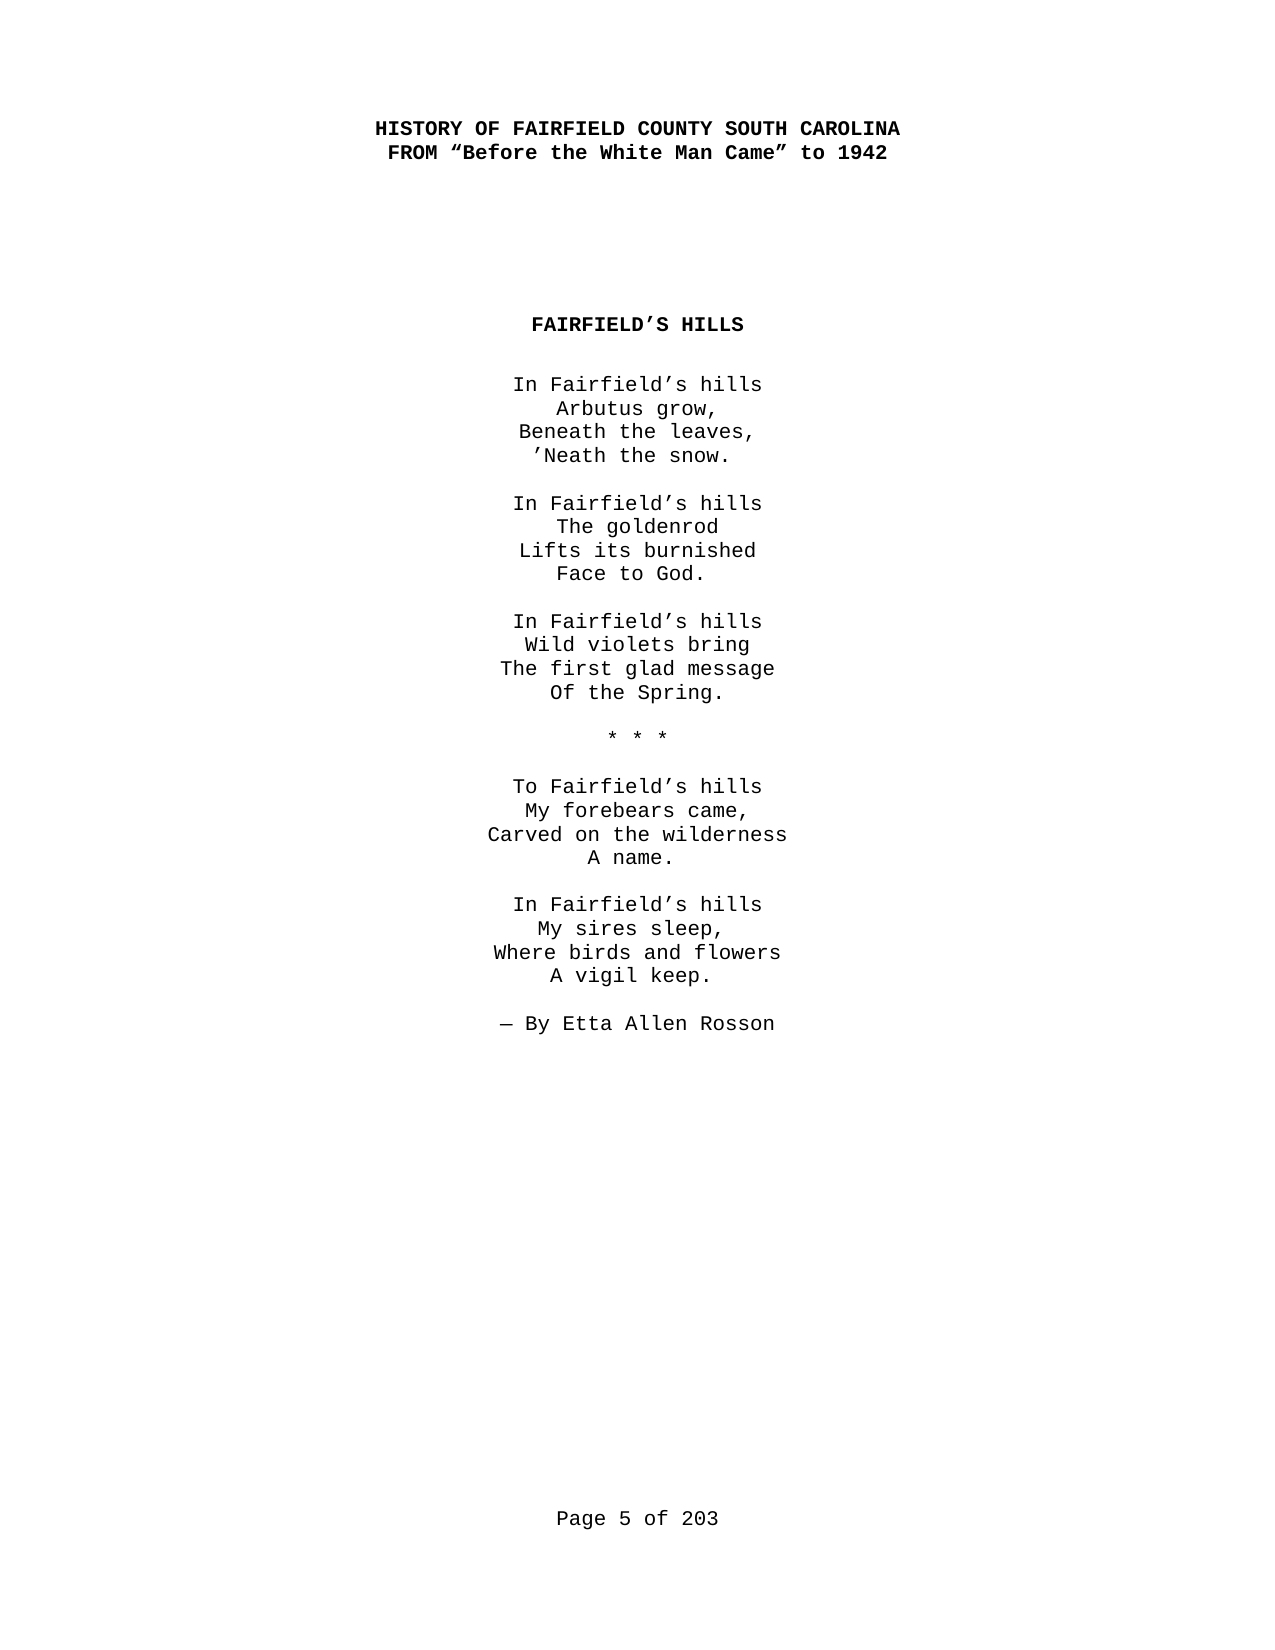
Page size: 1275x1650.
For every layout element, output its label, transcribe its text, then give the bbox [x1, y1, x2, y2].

text A name. [118, 847, 1157, 871]
text Where birds and flowers [118, 942, 1157, 965]
text To Fairfield’s hills [118, 776, 1157, 800]
text Face to God. [118, 563, 1157, 587]
text Wild violets bring [118, 634, 1157, 658]
text In Fairfield’s hills [118, 492, 1157, 516]
subtitle FAIRFIELD’S HILLS [118, 314, 1157, 338]
text * * * [118, 729, 1157, 753]
text In Fairfield’s hills [118, 611, 1157, 634]
text Carved on the wilderness [118, 823, 1157, 847]
text Lifts its burnished [118, 540, 1157, 563]
text Arbutus grow, [118, 398, 1157, 422]
text ’Neath the snow. [118, 445, 1157, 469]
text My forebears came, [118, 800, 1157, 823]
text In Fairfield’s hills [118, 894, 1157, 918]
text In Fairfield’s hills [118, 374, 1157, 398]
text Of the Spring. [118, 682, 1157, 705]
text My sires sleep, [118, 918, 1157, 942]
text A vigil keep. [118, 965, 1157, 989]
text — By Etta Allen Rosson [118, 1013, 1157, 1036]
text The first glad message [118, 658, 1157, 682]
text The goldenrod [118, 516, 1157, 540]
text Beneath the leaves, [118, 422, 1157, 445]
